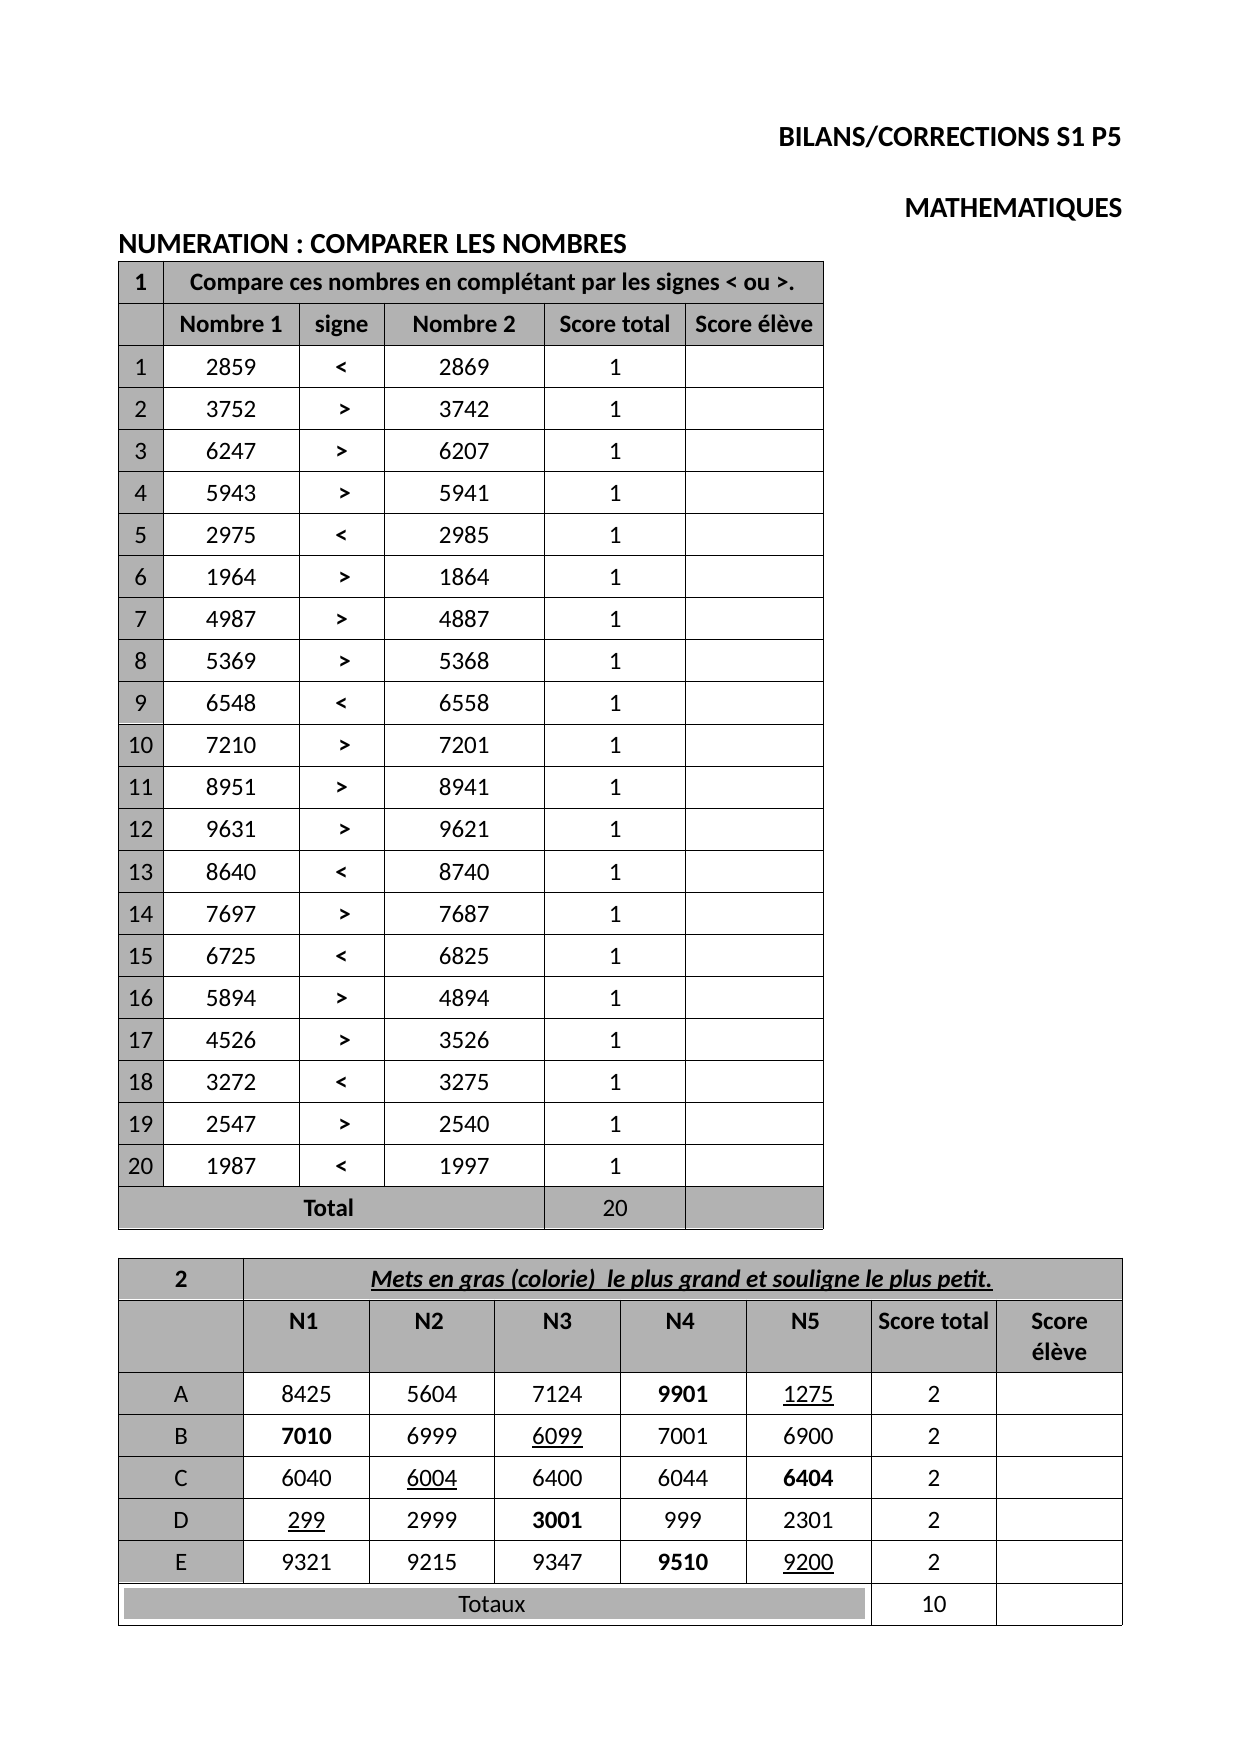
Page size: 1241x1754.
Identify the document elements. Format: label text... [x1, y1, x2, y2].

table_cell N2 [370, 1301, 494, 1372]
table_cell 2 [119, 388, 163, 429]
table_cell 1864 [385, 556, 544, 597]
table_cell 2985 [385, 514, 544, 555]
table_cell 5604 [370, 1373, 494, 1414]
table_cell [686, 346, 823, 387]
table_cell 20 [119, 1145, 163, 1186]
table_cell signe [300, 304, 384, 345]
table_cell [686, 767, 823, 808]
table_cell 4987 [164, 598, 299, 639]
table_cell 9510 [621, 1541, 746, 1582]
table_cell 16 [119, 977, 163, 1018]
table_cell 1 [545, 1061, 685, 1102]
text BILANS/CORRECTIONS S1 P5 [118, 118, 1122, 154]
table_cell 6825 [385, 935, 544, 976]
table_cell N5 [747, 1301, 871, 1372]
table_cell [686, 1061, 823, 1102]
table_cell [686, 935, 823, 976]
table_cell 1 [119, 346, 163, 387]
table_cell 6044 [621, 1457, 746, 1498]
table_cell 4887 [385, 598, 544, 639]
table_cell 6400 [495, 1457, 620, 1498]
table_cell 2301 [747, 1499, 871, 1540]
table_cell 1 [545, 556, 685, 597]
table_cell 8 [119, 640, 163, 681]
table_cell 9901 [621, 1373, 746, 1414]
table_cell 2 [872, 1373, 996, 1414]
table_cell [686, 682, 823, 723]
table_cell > [300, 430, 384, 471]
table_cell N1 [244, 1301, 369, 1372]
table_header 1 [119, 262, 163, 303]
table_cell 8951 [164, 767, 299, 808]
table_cell [686, 598, 823, 639]
table_cell 4 [119, 472, 163, 513]
table_cell 9347 [495, 1541, 620, 1582]
table_cell < [300, 851, 384, 892]
table_cell < [300, 1145, 384, 1186]
table_cell < [300, 682, 384, 723]
table_cell [686, 851, 823, 892]
table_cell 8941 [385, 767, 544, 808]
table_cell [997, 1457, 1122, 1498]
table_cell [686, 556, 823, 597]
table_cell E [119, 1541, 243, 1582]
table_cell 1 [545, 893, 685, 934]
table_cell 3272 [164, 1061, 299, 1102]
table_cell < [300, 935, 384, 976]
table_cell 1 [545, 472, 685, 513]
table_cell 1964 [164, 556, 299, 597]
table_cell [686, 1019, 823, 1060]
table_cell 2540 [385, 1103, 544, 1144]
table_cell 7697 [164, 893, 299, 934]
table_cell 8640 [164, 851, 299, 892]
table_cell 18 [119, 1061, 163, 1102]
table_cell 9 [119, 682, 163, 723]
table_cell Total [119, 1187, 544, 1228]
table_cell 1 [545, 1019, 685, 1060]
table_cell 19 [119, 1103, 163, 1144]
table_cell 12 [119, 809, 163, 850]
table_cell 3752 [164, 388, 299, 429]
table_cell > [300, 1103, 384, 1144]
table_cell [686, 388, 823, 429]
table_cell 4894 [385, 977, 544, 1018]
table_cell 1 [545, 682, 685, 723]
table_cell 999 [621, 1499, 746, 1540]
table_cell 1997 [385, 1145, 544, 1186]
table_cell 6099 [495, 1415, 620, 1456]
table_cell 4526 [164, 1019, 299, 1060]
table_cell 3001 [495, 1499, 620, 1540]
table_cell 2 [872, 1541, 996, 1582]
table_cell 1 [545, 598, 685, 639]
table_cell 2 [872, 1499, 996, 1540]
table_cell 9321 [244, 1541, 369, 1582]
table_cell [686, 977, 823, 1018]
table_cell 1 [545, 977, 685, 1018]
table_cell 1 [545, 809, 685, 850]
table_cell 6548 [164, 682, 299, 723]
table_cell 5368 [385, 640, 544, 681]
table_cell 3742 [385, 388, 544, 429]
table_cell 1 [545, 388, 685, 429]
table_cell 6999 [370, 1415, 494, 1456]
table_cell 1 [545, 935, 685, 976]
table_cell 5369 [164, 640, 299, 681]
table_cell Totaux [119, 1584, 871, 1624]
table_cell 6207 [385, 430, 544, 471]
table_cell 13 [119, 851, 163, 892]
table_cell 9215 [370, 1541, 494, 1582]
table_cell 5943 [164, 472, 299, 513]
table_cell [686, 1103, 823, 1144]
table_cell 8425 [244, 1373, 369, 1414]
table_cell 1 [545, 767, 685, 808]
table_cell 6247 [164, 430, 299, 471]
table_cell > [300, 977, 384, 1018]
table_cell 14 [119, 893, 163, 934]
table_cell Score total [545, 304, 685, 345]
table_cell 7124 [495, 1373, 620, 1414]
table_cell 10 [119, 725, 163, 766]
table_cell 1 [545, 725, 685, 766]
table_cell 6004 [370, 1457, 494, 1498]
table_cell 5 [119, 514, 163, 555]
table_cell 6558 [385, 682, 544, 723]
table_cell 5941 [385, 472, 544, 513]
table_cell 7201 [385, 725, 544, 766]
table_cell Score total [872, 1301, 996, 1372]
table_cell [997, 1415, 1122, 1456]
table_cell 1 [545, 851, 685, 892]
table_cell 1 [545, 514, 685, 555]
table_cell [686, 472, 823, 513]
table_cell 2547 [164, 1103, 299, 1144]
table_header Mets en gras (colorie) le plus grand et souligne le plus petit. [244, 1259, 1122, 1299]
table_cell Score élève [997, 1301, 1122, 1372]
table_cell 2 [872, 1457, 996, 1498]
table_cell 6725 [164, 935, 299, 976]
table_cell > [300, 893, 384, 934]
table_cell 3 [119, 430, 163, 471]
table_cell A [119, 1373, 243, 1414]
table_cell < [300, 1061, 384, 1102]
table_cell > [300, 598, 384, 639]
table_cell 6 [119, 556, 163, 597]
table_cell 10 [872, 1584, 996, 1624]
table_cell [997, 1499, 1122, 1540]
table_cell 6404 [747, 1457, 871, 1498]
table_header Compare ces nombres en complétant par les signes < ou >. [164, 262, 823, 303]
table_cell [686, 640, 823, 681]
table_cell 7010 [244, 1415, 369, 1456]
table_cell 3275 [385, 1061, 544, 1102]
table_cell 17 [119, 1019, 163, 1060]
table_cell [997, 1541, 1122, 1582]
table_cell 1 [545, 1103, 685, 1144]
table_cell 299 [244, 1499, 369, 1540]
table_cell N3 [495, 1301, 620, 1372]
table_cell 1 [545, 346, 685, 387]
table_cell > [300, 472, 384, 513]
table_cell 6040 [244, 1457, 369, 1498]
table_cell [686, 893, 823, 934]
text NUMERATION : COMPARER LES NOMBRES [118, 225, 1122, 261]
table_cell [686, 1145, 823, 1186]
table_cell [119, 1301, 243, 1372]
table_header 2 [119, 1259, 243, 1299]
text MATHEMATIQUES [118, 189, 1122, 225]
table_cell 8740 [385, 851, 544, 892]
table_cell [686, 514, 823, 555]
table_cell C [119, 1457, 243, 1498]
table_cell 6900 [747, 1415, 871, 1456]
table_cell [997, 1373, 1122, 1414]
table_cell 7 [119, 598, 163, 639]
table_cell 9631 [164, 809, 299, 850]
table_cell > [300, 1019, 384, 1060]
table_cell 1 [545, 430, 685, 471]
table_cell > [300, 640, 384, 681]
table_cell 1 [545, 1145, 685, 1186]
table_cell 11 [119, 767, 163, 808]
table_cell N4 [621, 1301, 746, 1372]
table_cell [686, 430, 823, 471]
table_cell > [300, 725, 384, 766]
table_cell [686, 725, 823, 766]
table_cell D [119, 1499, 243, 1540]
table_cell 15 [119, 935, 163, 976]
table_cell 7210 [164, 725, 299, 766]
table_cell > [300, 556, 384, 597]
table_cell 9621 [385, 809, 544, 850]
table_cell 2 [872, 1415, 996, 1456]
table_cell 5894 [164, 977, 299, 1018]
table_cell B [119, 1415, 243, 1456]
table_cell Score élève [686, 304, 823, 345]
table_cell Nombre 2 [385, 304, 544, 345]
table_cell > [300, 767, 384, 808]
table_cell < [300, 346, 384, 387]
table_cell Nombre 1 [164, 304, 299, 345]
table_cell 2975 [164, 514, 299, 555]
table_cell [119, 304, 163, 345]
table_cell 1 [545, 640, 685, 681]
table_cell 9200 [747, 1541, 871, 1582]
table_cell 3526 [385, 1019, 544, 1060]
table_cell 7001 [621, 1415, 746, 1456]
table_cell 2999 [370, 1499, 494, 1540]
table_cell [997, 1584, 1122, 1624]
table_cell [686, 809, 823, 850]
table_cell 7687 [385, 893, 544, 934]
table_cell > [300, 809, 384, 850]
table_cell 20 [545, 1187, 685, 1228]
table_cell < [300, 514, 384, 555]
table_cell 2869 [385, 346, 544, 387]
table_cell 1275 [747, 1373, 871, 1414]
table_cell > [300, 388, 384, 429]
table_cell 1987 [164, 1145, 299, 1186]
table_cell [686, 1187, 823, 1228]
table_cell 2859 [164, 346, 299, 387]
